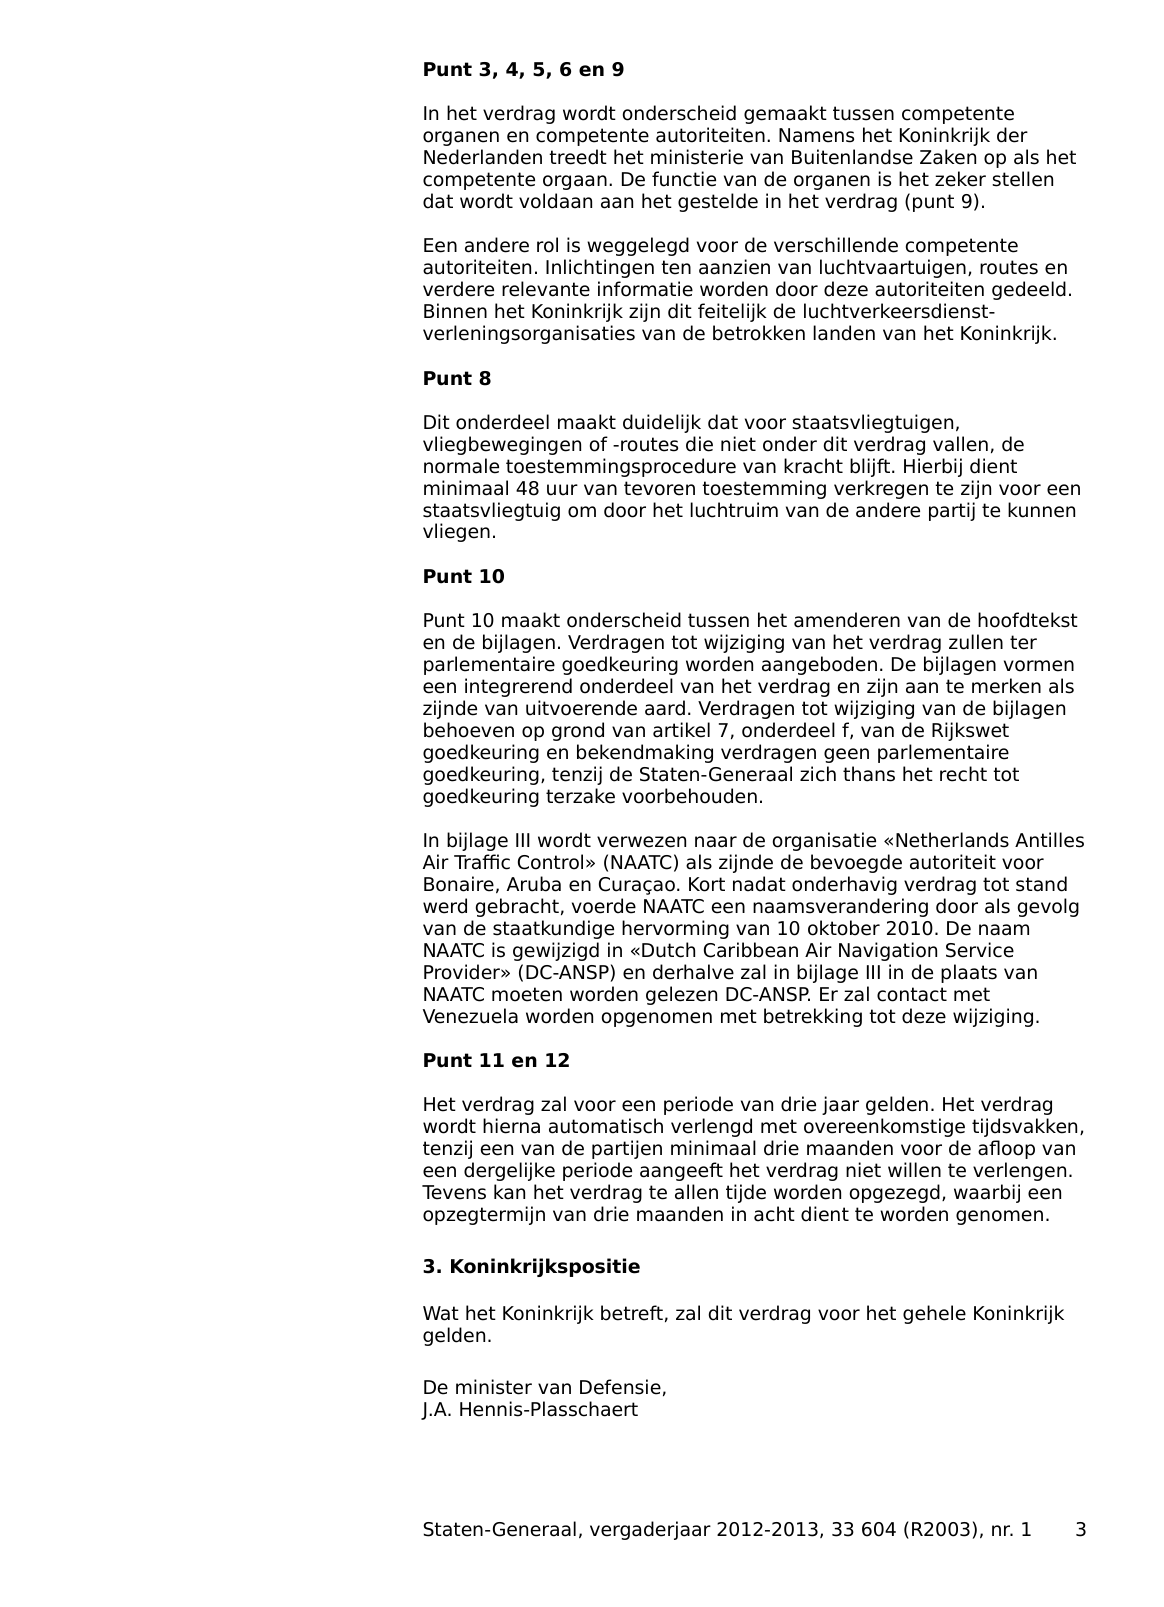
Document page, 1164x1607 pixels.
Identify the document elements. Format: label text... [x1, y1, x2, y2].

text Dit onderdeel maakt duidelijk dat voor staatsvliegtuigen, vliegbewegingen of -routes die niet onder dit verdrag vallen, de normale toestemmingsprocedure van kracht blijft. Hierbij dient minimaal 48 uur van tevoren toestemming verkregen te zijn voor een staatsvliegtuig om door het luchtruim van de andere partij te kunnen vliegen. [422, 412, 1087, 543]
text In het verdrag wordt onderscheid gemaakt tussen competente organen en competente autoriteiten. Namens het Koninkrijk der Nederlanden treedt het ministerie van Buitenlandse Zaken op als het competente orgaan. De functie van de organen is het zeker stellen dat wordt voldaan aan het gestelde in het verdrag (punt 9). [422, 103, 1087, 213]
text In bijlage III wordt verwezen naar de organisatie «Netherlands Antilles Air Traffic Control» (NAATC) als zijnde de bevoegde autoriteit voor Bonaire, Aruba en Curaçao. Kort nadat onderhavig verdrag tot stand werd gebracht, voerde NAATC een naamsverandering door als gevolg van de staatkundige hervorming van 10 oktober 2010. De naam NAATC is gewijzigd in «Dutch Caribbean Air Navigation Service Provider» (DC-ANSP) en derhalve zal in bijlage III in de plaats van NAATC moeten worden gelezen DC-ANSP. Er zal contact met Venezuela worden opgenomen met betrekking tot deze wijziging. [422, 830, 1087, 1028]
text Punt 10 maakt onderscheid tussen het amenderen van de hoofdtekst en de bijlagen. Verdragen tot wijziging van het verdrag zullen ter parlementaire goedkeuring worden aangeboden. De bijlagen vormen een integrerend onderdeel van het verdrag en zijn aan te merken als zijnde van uitvoerende aard. Verdragen tot wijziging van de bijlagen behoeven op grond van artikel 7, onderdeel f, van de Rijkswet goedkeuring en bekendmaking verdragen geen parlementaire goedkeuring, tenzij de Staten-Generaal zich thans het recht tot goedkeuring terzake voorbehouden. [422, 610, 1087, 808]
subtitle 3. Koninkrijkspositie [422, 1256, 1087, 1278]
subtitle Punt 11 en 12 [422, 1050, 1087, 1072]
text Een andere rol is weggelegd voor de verschillende competente autoriteiten. Inlichtingen ten aanzien van luchtvaartuigen, routes en verdere relevante informatie worden door deze autoriteiten gedeeld. Binnen het Koninkrijk zijn dit feitelijk de luchtverkeersdienst- verleningsorganisaties van de betrokken landen van het Koninkrijk. [422, 235, 1087, 345]
text De minister van Defensie, J.A. Hennis-Plasschaert [422, 1377, 1087, 1421]
text Wat het Koninkrijk betreft, zal dit verdrag voor het gehele Koninkrijk gelden. [422, 1303, 1087, 1347]
text Het verdrag zal voor een periode van drie jaar gelden. Het verdrag wordt hierna automatisch verlengd met overeenkomstige tijdsvakken, tenzij een van de partijen minimaal drie maanden voor de afloop van een dergelijke periode aangeeft het verdrag niet willen te verlengen. Tevens kan het verdrag te allen tijde worden opgezegd, waarbij een opzegtermijn van drie maanden in acht dient te worden genomen. [422, 1094, 1087, 1226]
subtitle Punt 3, 4, 5, 6 en 9 [422, 59, 1087, 81]
subtitle Punt 10 [422, 566, 1087, 588]
subtitle Punt 8 [422, 367, 1087, 389]
